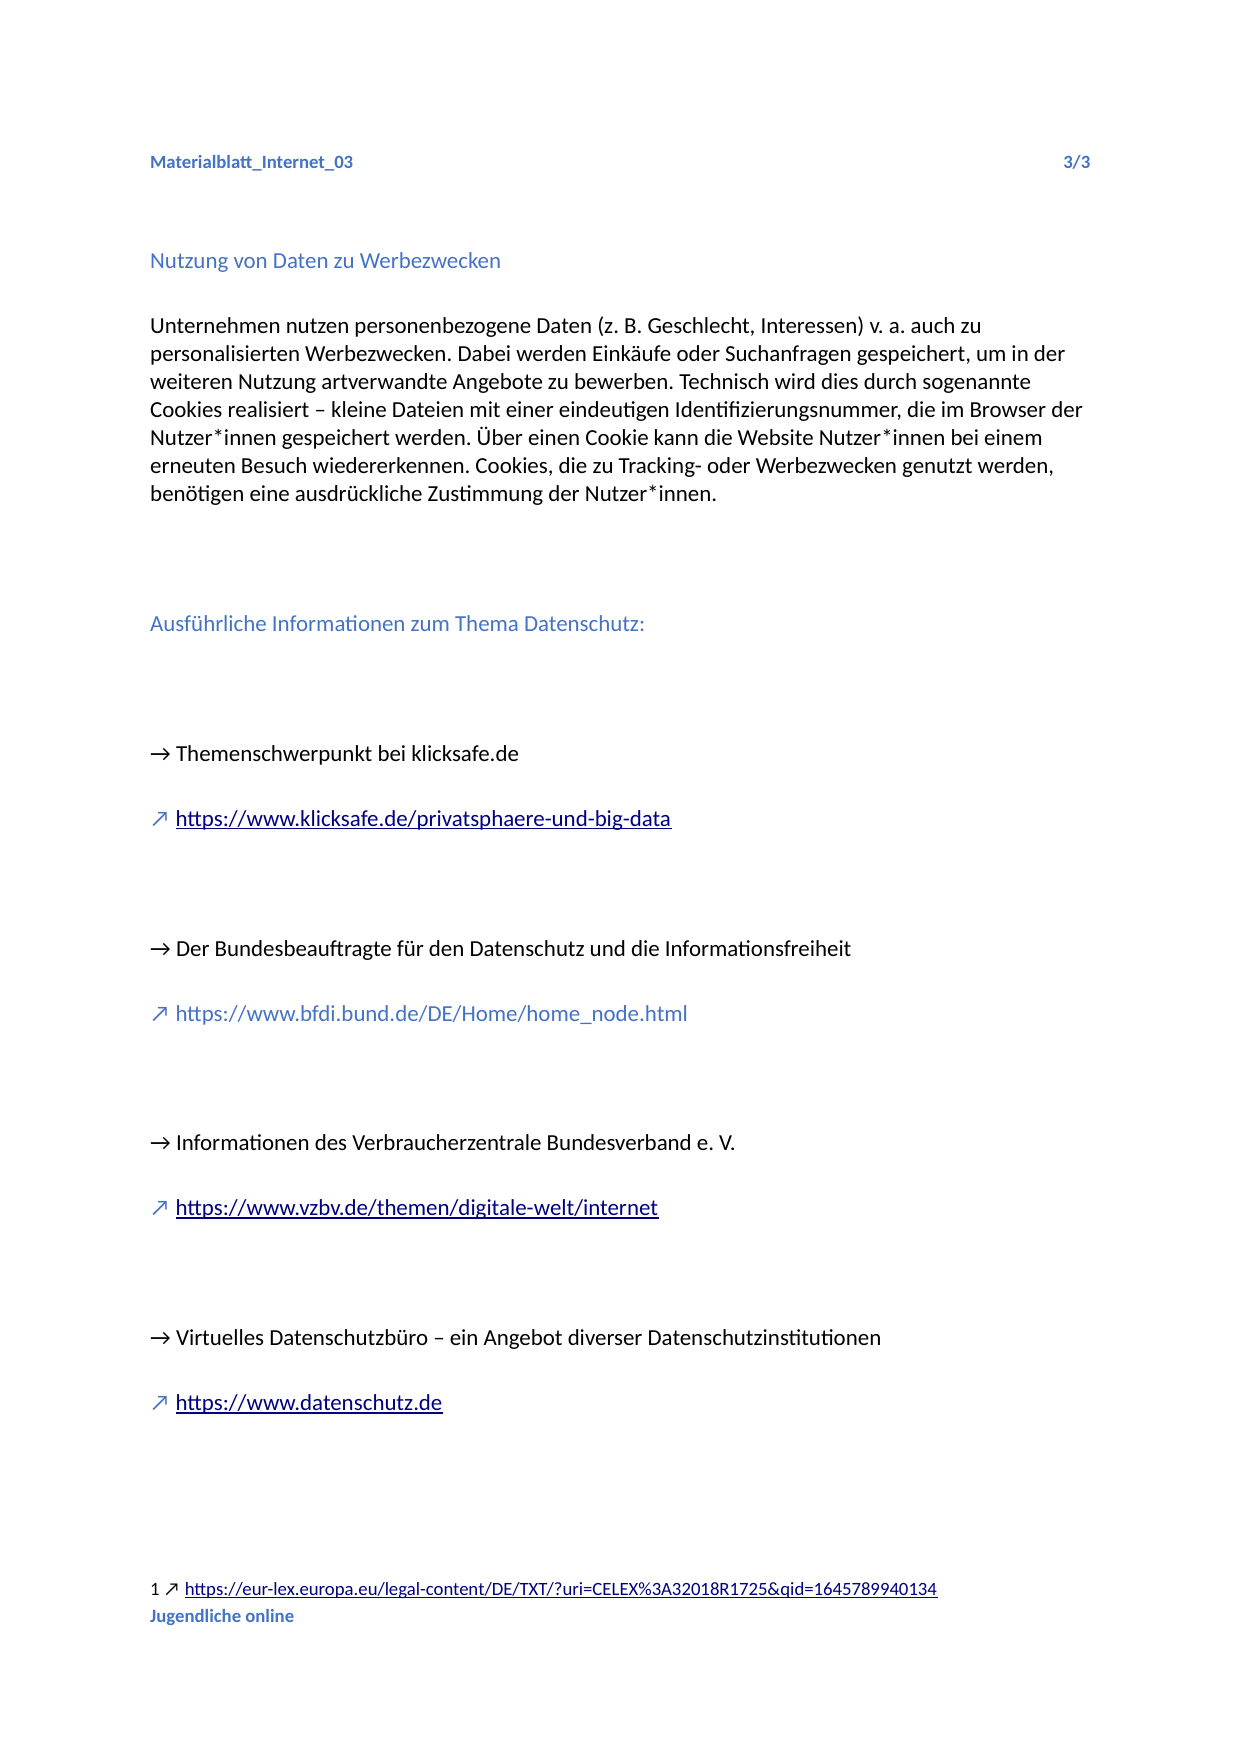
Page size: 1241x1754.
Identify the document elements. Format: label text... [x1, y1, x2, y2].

text 1 ↗ https://eur-lex.europa.eu/legal-content/DE/TXT/?uri=CELEX%3A32018R1725&qid=1645789940134 [150, 1578, 1090, 1601]
text → Der Bundesbeauftragte für den Datenschutz und die Informationsfreiheit [150, 934, 1090, 962]
text Ausführliche Informationen zum Thema Datenschutz: [150, 609, 1090, 637]
text → Virtuelles Datenschutzbüro – ein Angebot diverser Datenschutzinstitutionen [150, 1323, 1090, 1351]
text Unternehmen nutzen personenbezogene Daten (z. B. Geschlecht, Interessen) v. a. auch zu personalisierten Werbezwecken. Dabei werden Einkäufe oder Suchanfragen gespeichert, um in der weiteren Nutzung artverwandte Angebote zu bewerben. Technisch wird dies durch sogenannte Cookies realisiert – kleine Dateien mit einer eindeutigen Identifizierungsnummer, die im Browser der Nutzer*innen gespeichert werden. Über einen Cookie kann die Website Nutzer*innen bei einem erneuten Besuch wiedererkennen. Cookies, die zu Tracking- oder Werbezwecken genutzt werden, benötigen eine ausdrückliche Zustimmung der Nutzer*innen. [150, 311, 1090, 507]
text ↗ https://www.klicksafe.de/privatsphaere-und-big-data [150, 804, 1090, 832]
text ↗ https://www.vzbv.de/themen/digitale-welt/internet [150, 1193, 1090, 1221]
text → Themenschwerpunkt bei klicksafe.de [150, 739, 1090, 767]
text ↗ https://www.datenschutz.de [150, 1388, 1090, 1416]
text Nutzung von Daten zu Werbezwecken [150, 246, 1090, 274]
text → Informationen des Verbraucherzentrale Bundesverband e. V. [150, 1128, 1090, 1156]
text ↗ https://www.bfdi.bund.de/DE/Home/home_node.html [150, 999, 1090, 1027]
